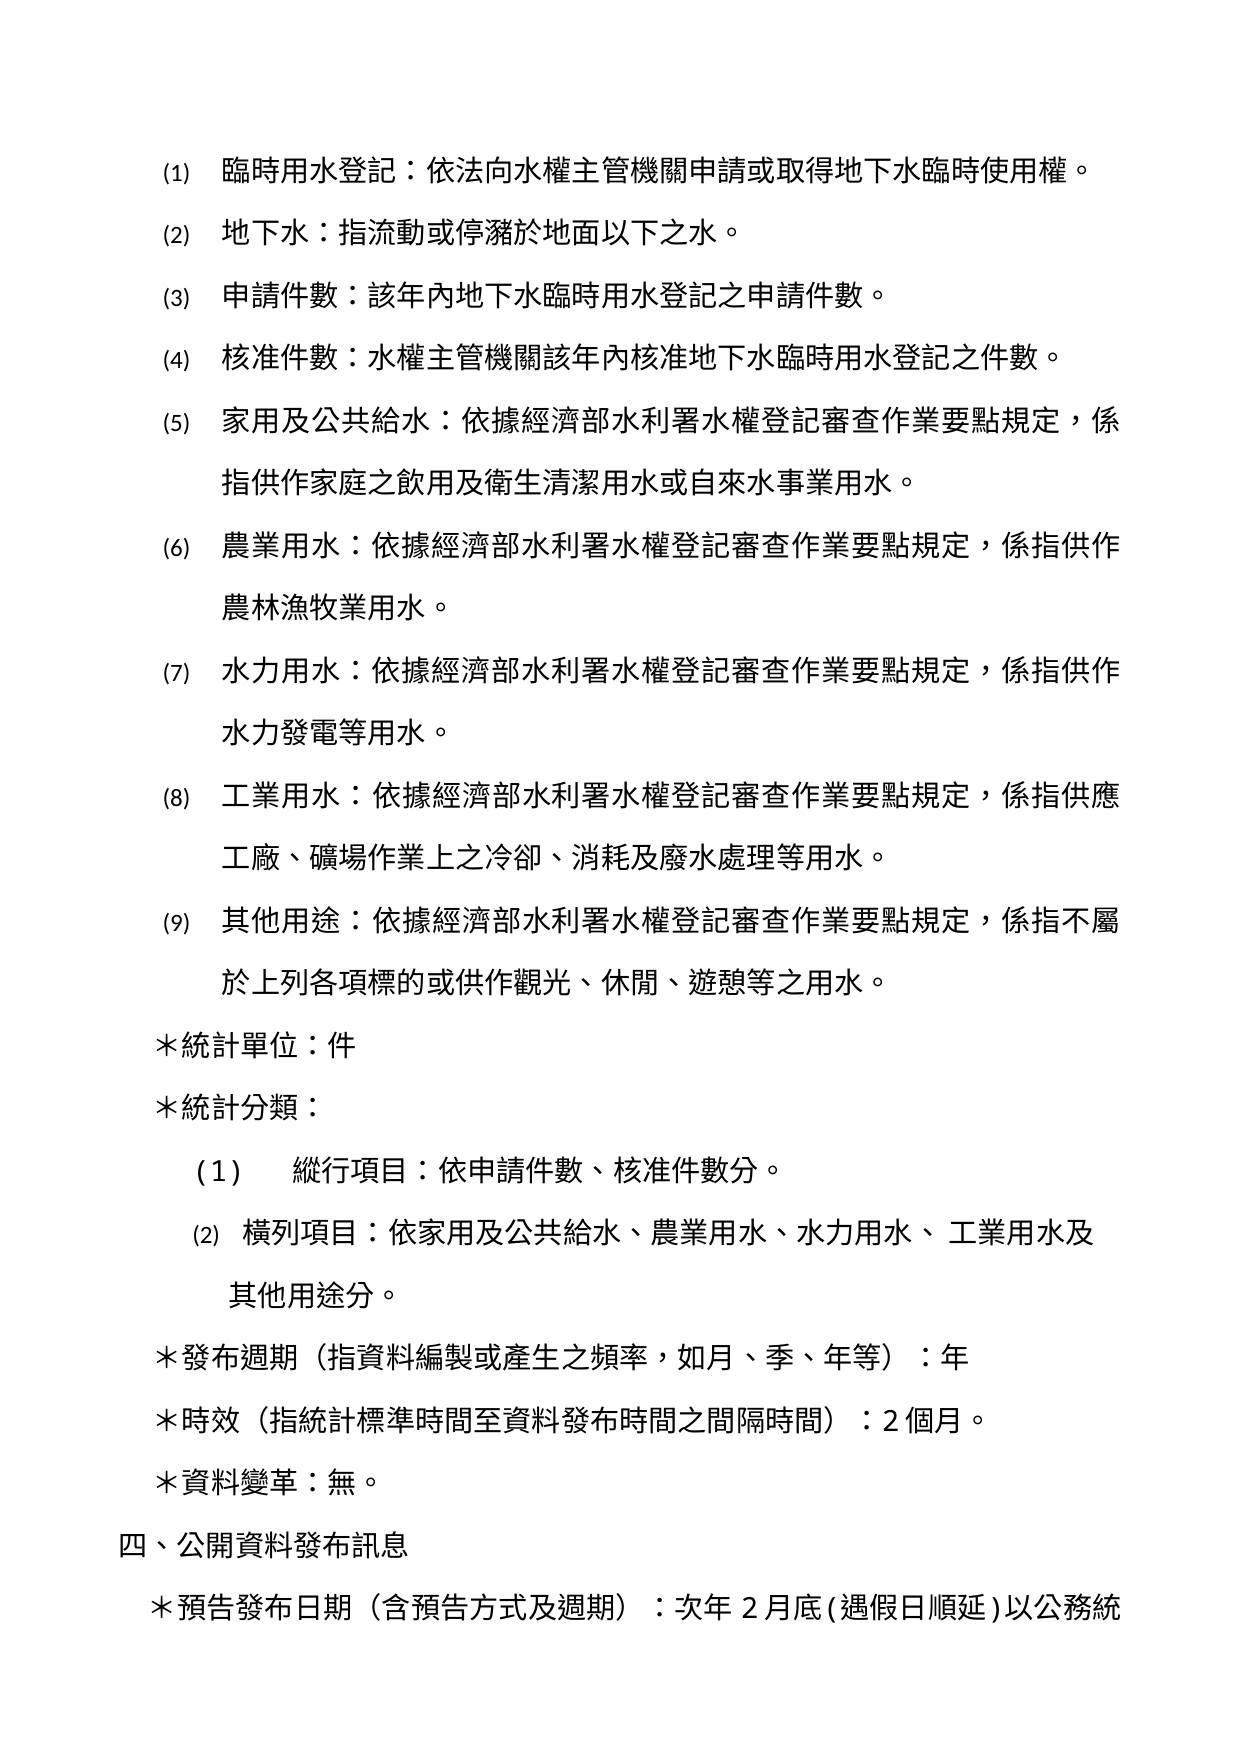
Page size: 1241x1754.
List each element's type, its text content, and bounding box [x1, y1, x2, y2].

list 核准件數：水權主管機關該年內核准地下水臨時用水登記之件數。 [162, 314, 1122, 377]
list 地下水：指流動或停瀦於地面以下之水。 [162, 189, 1122, 252]
text 其他用途分。 [192, 1252, 1122, 1314]
text ＊發布週期（指資料編製或產生之頻率，如月、季、年等）：年 [118, 1314, 1122, 1377]
list 農業用水：依據經濟部水利署水權登記審查作業要點規定，係指供作農林漁牧業用水。 [162, 502, 1122, 627]
list 其他用途：依據經濟部水利署水權登記審查作業要點規定，係指不屬於上列各項標的或供作觀光、休閒、遊憩等之用水。 [162, 877, 1122, 1002]
text 四、公開資料發布訊息 [118, 1502, 1122, 1564]
list 申請件數：該年內地下水臨時用水登記之申請件數。 [162, 252, 1122, 314]
text ＊預告發布日期（含預告方式及週期）：次年2月底(遇假日順延)以公務統 [148, 1564, 1122, 1627]
list 橫列項目：依家用及公共給水、農業用水、水力用水、 工業用水及 [192, 1189, 1122, 1252]
text ＊統計單位：件 [118, 1002, 1122, 1064]
list 工業用水：依據經濟部水利署水權登記審查作業要點規定，係指供應工廠、礦場作業上之冷卻、消耗及廢水處理等用水。 [162, 752, 1122, 877]
text ＊資料變革：無。 [118, 1439, 1122, 1502]
list 家用及公共給水：依據經濟部水利署水權登記審查作業要點規定，係指供作家庭之飲用及衛生清潔用水或自來水事業用水。 [162, 377, 1122, 502]
list 水力用水：依據經濟部水利署水權登記審查作業要點規定，係指供作水力發電等用水。 [162, 627, 1122, 752]
list 縱行項目：依申請件數、核准件數分。 [192, 1127, 1122, 1189]
text ＊統計分類： [118, 1064, 1122, 1127]
list 臨時用水登記：依法向水權主管機關申請或取得地下水臨時使用權。 [162, 127, 1122, 189]
text ＊時效（指統計標準時間至資料發布時間之間隔時間）：2個月。 [118, 1377, 1122, 1439]
